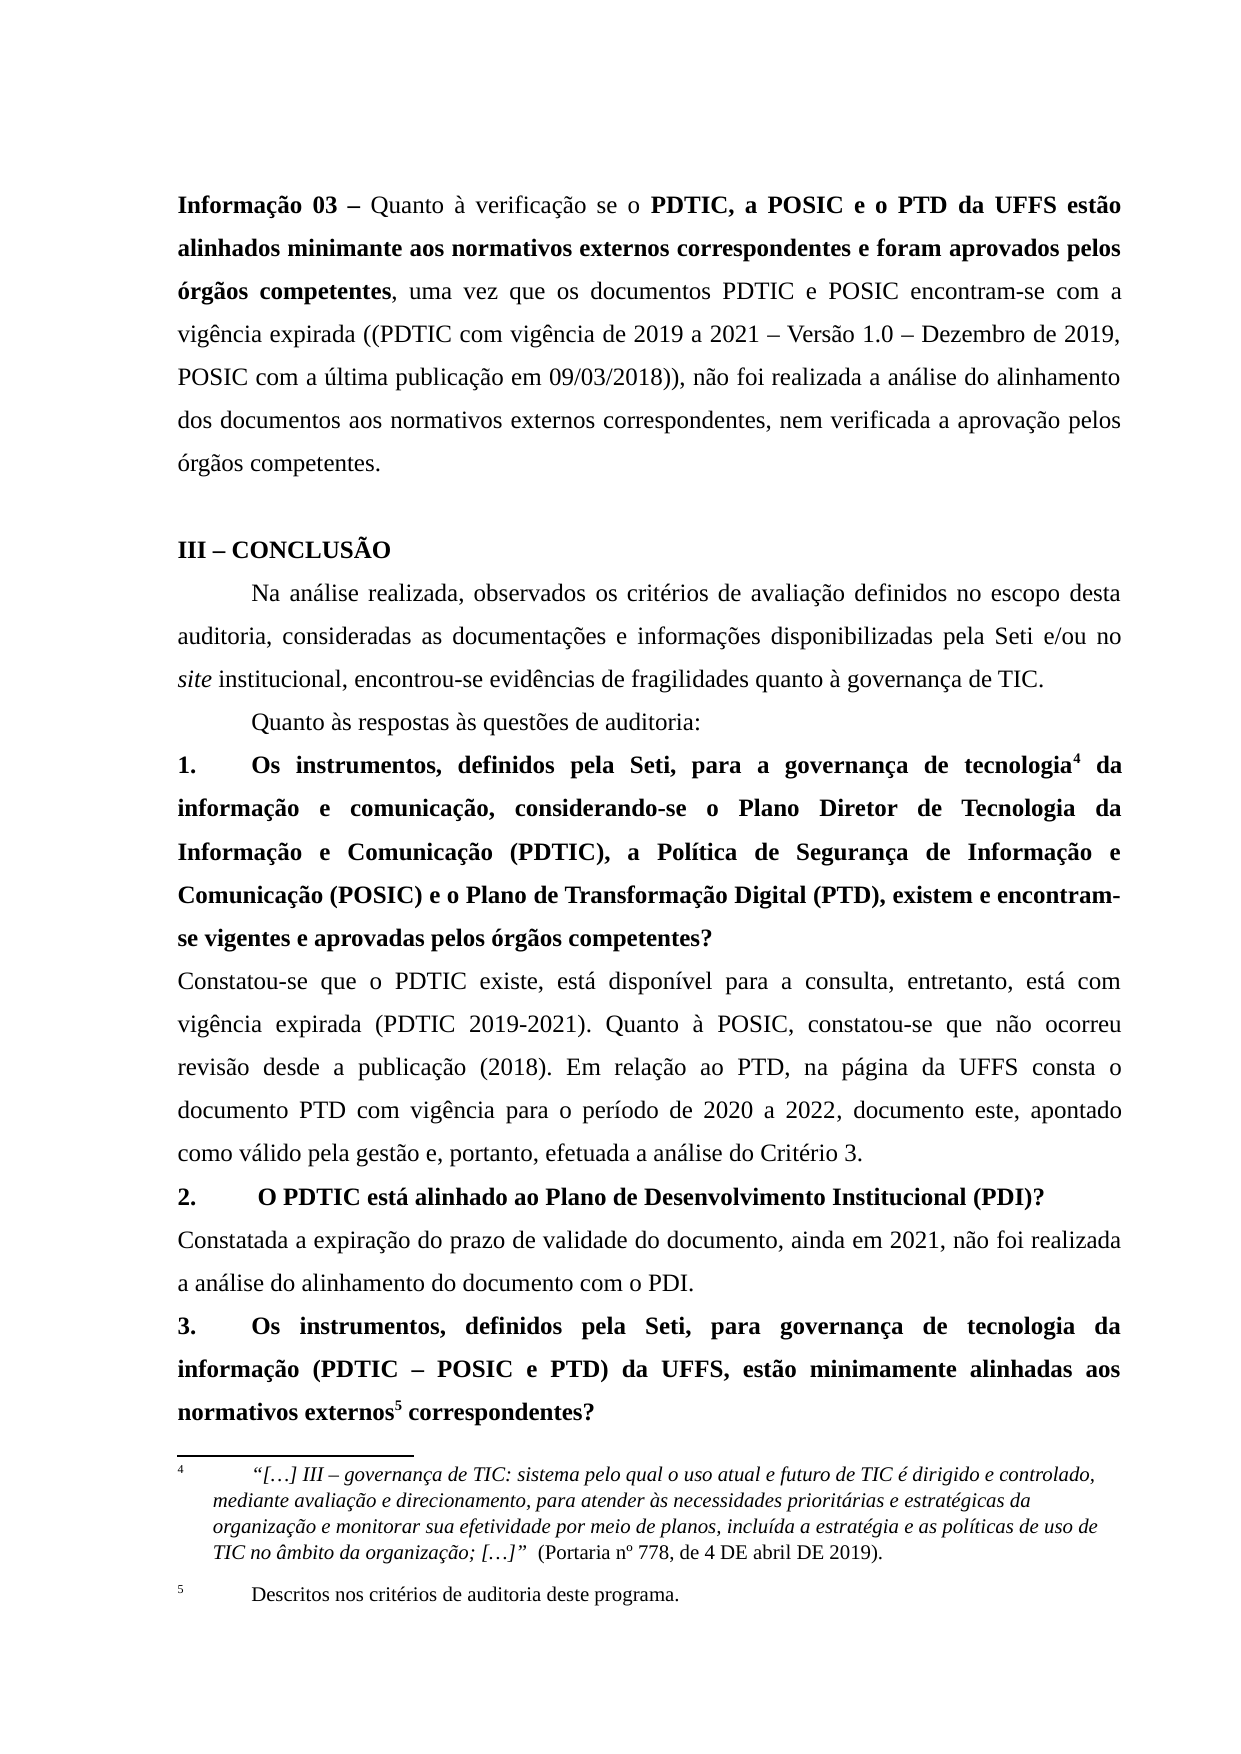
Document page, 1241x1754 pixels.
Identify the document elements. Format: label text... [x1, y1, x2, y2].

text Constatou-se que o PDTIC existe, está disponível para a consulta, entretanto, está com vigência expirada (PDTIC 2019-2021). Quanto à POSIC, constatou-se que não ocorreu revisão desde a publicação (2018). Em relação ao PTD, na página da UFFS consta o documento PTD com vigência para o período de 2020 a 2022, documento este, apontado como válido pela gestão e, portanto, efetuada a análise do Critério 3. [177, 966, 1122, 1167]
text 3. Os instrumentos, definidos pela Seti, para governança de tecnologia da informação (PDTIC – POSIC e PTD) da UFFS, estão minimamente alinhadas aos normativos externos correspondentes? [177, 1311, 1122, 1426]
text Descritos nos critérios de auditoria deste programa. [177, 1582, 1122, 1606]
subtitle III – CONCLUSÃO [177, 535, 1122, 563]
text Constatada a expiração do prazo de validade do documento, ainda em 2021, não foi realizada a análise do alinhamento do documento com o PDI. [177, 1225, 1122, 1297]
text Na análise realizada, observados os critérios de avaliação definidos no escopo desta auditoria, consideradas as documentações e informações disponibilizadas pela Seti e/ou no site institucional, encontrou-se evidências de fragilidades quanto à governança de TIC. [177, 578, 1122, 693]
text Quanto às respostas às questões de auditoria: [177, 707, 1122, 736]
text 1. Os instrumentos, definidos pela Seti, para a governança de tecnologia da informação e comunicação, considerando-se o Plano Diretor de Tecnologia da Informação e Comunicação (PDTIC), a Política de Segurança de Informação e Comunicação (POSIC) e o Plano de Transformação Digital (PTD), existem e encontram-se vigentes e aprovadas pelos órgãos competentes? [177, 750, 1122, 952]
text “[…] III – governança de TIC: sistema pelo qual o uso atual e futuro de TIC é dirigido e controlado, mediante avaliação e direcionamento, para atender às necessidades prioritárias e estratégicas da organização e monitorar sua efetividade por meio de planos, incluída a estratégia e as políticas de uso de TIC no âmbito da organização; […]” (Portaria nº 778, de 4 DE abril DE 2019). [177, 1462, 1122, 1564]
text 2. O PDTIC está alinhado ao Plano de Desenvolvimento Institucional (PDI)? [177, 1182, 1122, 1210]
text Informação 03 – Quanto à verificação se o PDTIC, a POSIC e o PTD da UFFS estão alinhados minimante aos normativos externos correspondentes e foram aprovados pelos órgãos competentes, uma vez que os documentos PDTIC e POSIC encontram-se com a vigência expirada ((PDTIC com vigência de 2019 a 2021 – Versão 1.0 – Dezembro de 2019, POSIC com a última publicação em 09/03/2018)), não foi realizada a análise do alinhamento dos documentos aos normativos externos correspondentes, nem verificada a aprovação pelos órgãos competentes. [177, 190, 1122, 477]
